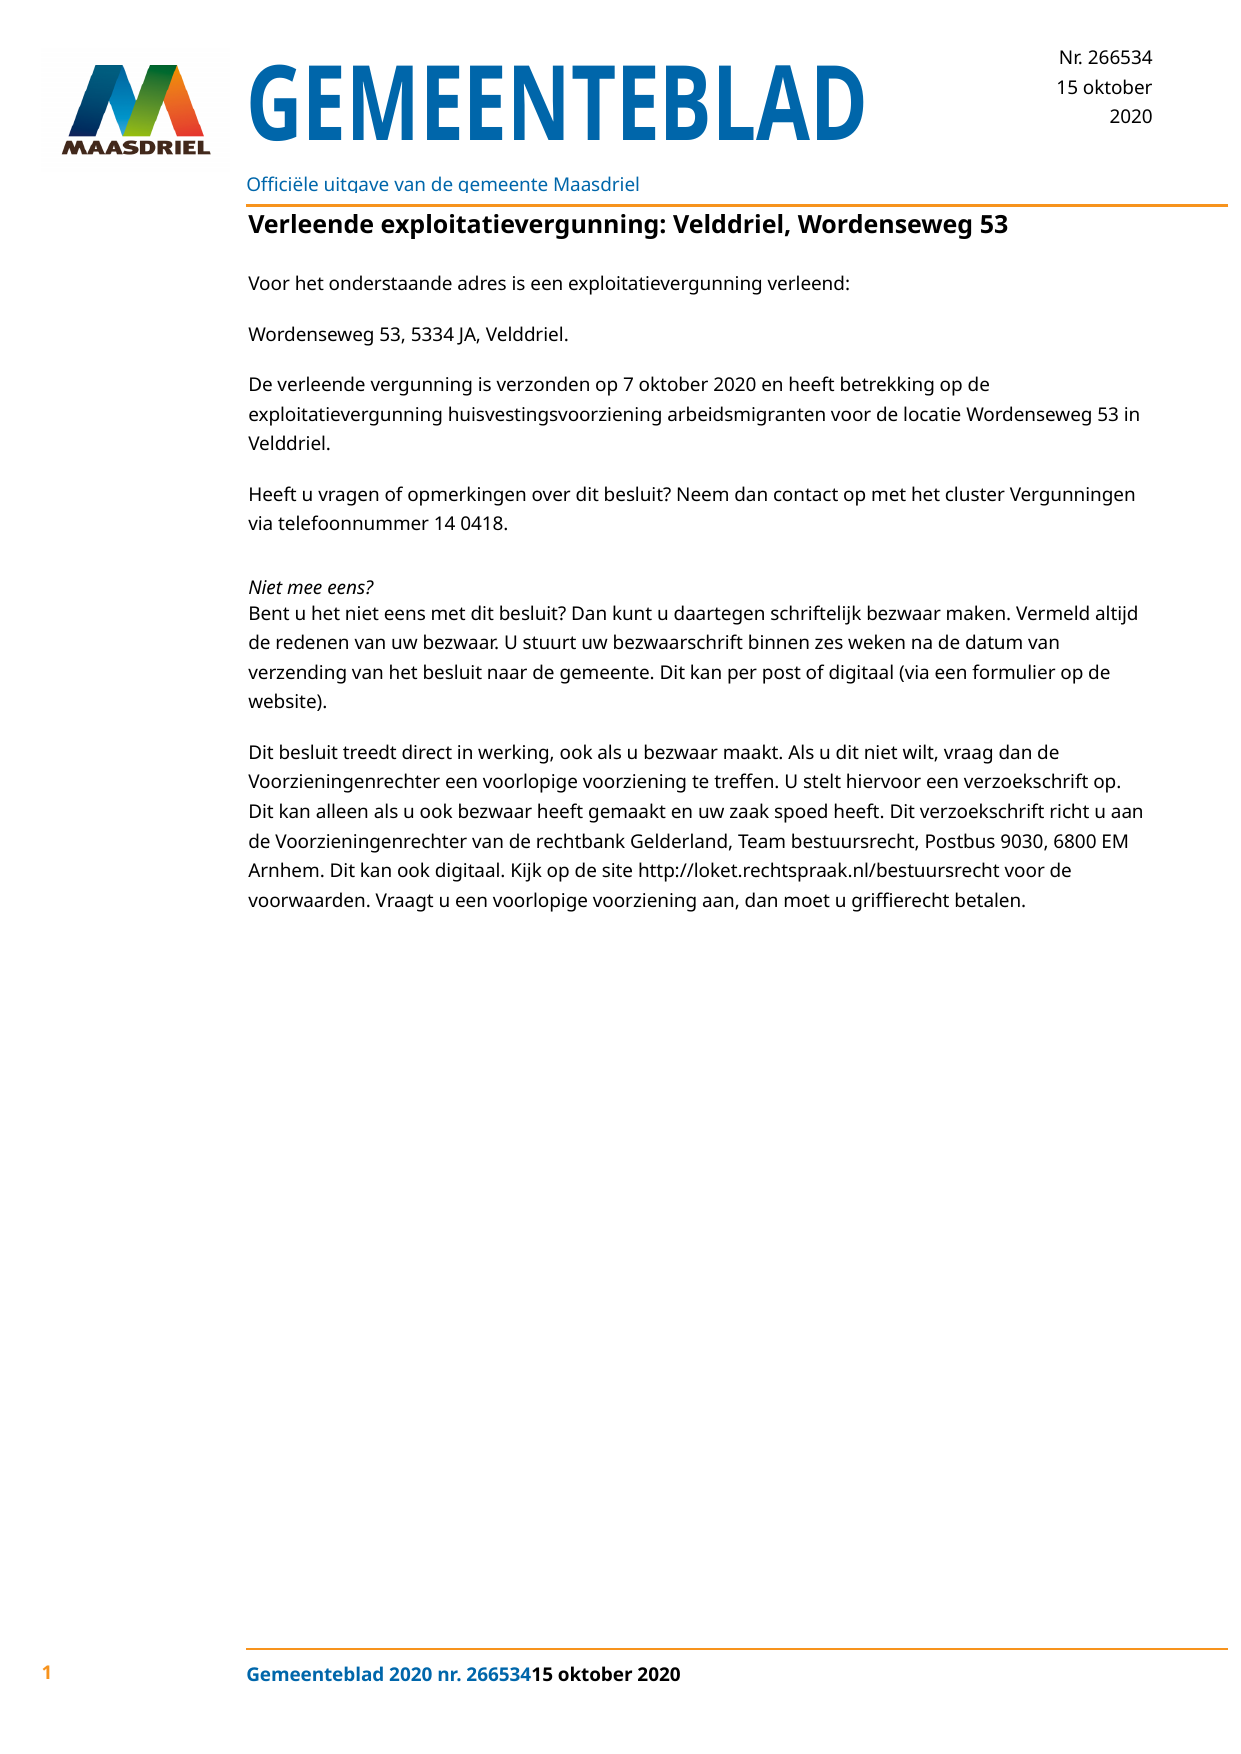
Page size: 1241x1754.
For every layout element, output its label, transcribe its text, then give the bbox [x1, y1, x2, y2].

text Bent u het niet eens met dit besluit? Dan kunt u daartegen schriftelijk bezwaar maken. Vermeld altijd de redenen van uw bezwaar. U stuurt uw bezwaarschrift binnen zes weken na de datum van verzending van het besluit naar de gemeente. Dit kan per post of digitaal (via een formulier op de website). [248, 600, 1152, 714]
text Dit besluit treedt direct in werking, ook als u bezwaar maakt. Als u dit niet wilt, vraag dan de Voorzieningenrechter een voorlopige voorziening te treffen. U stelt hiervoor een verzoekschrift op. Dit kan alleen als u ook bezwaar heeft gemaakt en uw zaak spoed heeft. Dit verzoekschrift richt u aan de Voorzieningenrechter van de rechtbank Gelderland, Team bestuursrecht, Postbus 9030, 6800 EM Arnhem. Dit kan ook digitaal. Kijk op de site http://loket.rechtspraak.nl/bestuursrecht voor de voorwaarden. Vraagt u een voorlopige voorziening aan, dan moet u griffierecht betalen. [248, 739, 1152, 913]
text Niet mee eens? [248, 574, 1152, 600]
text Wordenseweg 53, 5334 JA, Velddriel. [248, 321, 1152, 346]
text Verleende exploitatievergunning: Velddriel, Wordenseweg 53 [248, 207, 1152, 241]
text Heeft u vragen of opmerkingen over dit besluit? Neem dan contact op met het cluster Vergunningen via telefoonnummer 14 0418. [248, 481, 1152, 536]
picture [41, 47, 231, 172]
text Voor het onderstaande adres is een exploitatievergunning verleend: [248, 270, 1152, 296]
text De verleende vergunning is verzonden op 7 oktober 2020 en heeft betrekking op de exploitatievergunning huisvestingsvoorziening arbeidsmigranten voor de locatie Wordenseweg 53 in Velddriel. [248, 371, 1152, 456]
